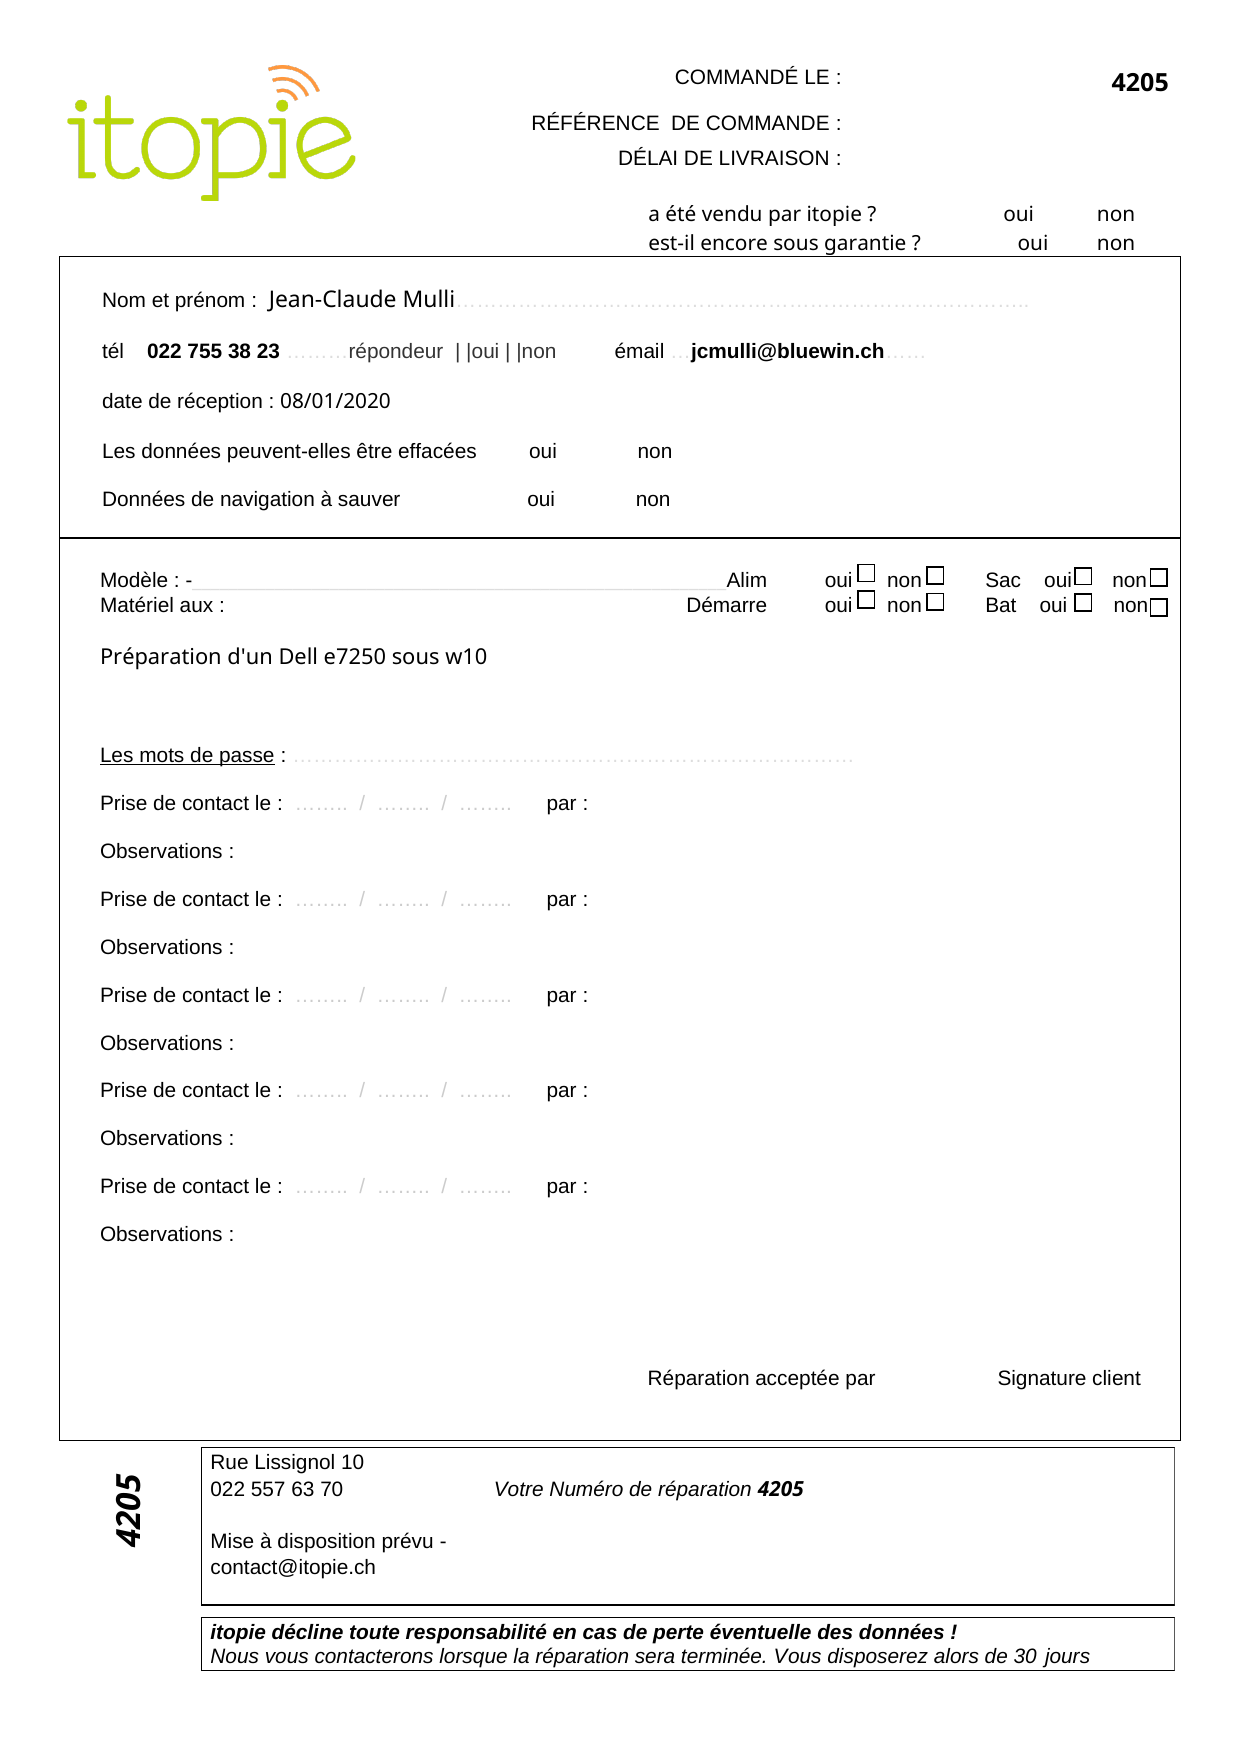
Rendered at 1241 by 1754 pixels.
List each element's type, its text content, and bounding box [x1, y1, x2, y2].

text Observations : [60, 1123, 1180, 1150]
picture [67, 65, 356, 201]
text Observations : [60, 836, 1180, 863]
table_header COMMANDÉ LE : [490, 59, 847, 104]
text est-il encore sous garantie ? oui non [59, 228, 1181, 256]
text Préparation d'un Dell e7250 sous w10 [60, 638, 1180, 671]
text Modèle : - Alim oui non Sac oui non [60, 562, 856, 590]
text Modèle : - Alim oui non Sac oui non [879, 562, 925, 590]
text Données de navigation à sauver oui non [60, 484, 1180, 511]
text Les données peuvent-elles être effacées oui non [60, 436, 1180, 463]
text Réparation acceptée par Signature client [60, 1363, 1180, 1390]
text Observations : [60, 1219, 1180, 1246]
text tél 022 755 38 23 ………répondeur | |oui | |non émail …jcmulli@bluewin.ch…… [60, 335, 1180, 362]
table_header Rue Lissignol 10 022 557 63 70 Votre Numéro de réparation 4205 Mise à disposition prévu - contact@itopie.ch [195, 1441, 1180, 1611]
text Nom et prénom : Jean-Claude Mulli……………………………………………………………………….. [60, 280, 1180, 314]
text Prise de contact le : …….. / …….. / …….. par : [60, 788, 1180, 815]
text Prise de contact le : …….. / …….. / …….. par : [60, 883, 1180, 911]
text Les mots de passe : ……………………………………………………………………… [60, 740, 1180, 767]
text Prise de contact le : …….. / …….. / …….. par : [60, 1171, 1180, 1198]
text Observations : [60, 931, 1180, 958]
table_cell [847, 105, 1180, 140]
table_header 4205 [847, 59, 1180, 104]
table_cell [847, 140, 1180, 175]
table_cell DÉLAI DE LIVRAISON : [490, 140, 847, 175]
table_header 4205 [59, 1441, 195, 1677]
text Prise de contact le : …….. / …….. / …….. par : [60, 1075, 1180, 1102]
text Modèle : - Alim oui non Sac oui non [948, 562, 1180, 590]
text a été vendu par itopie ? oui non [59, 199, 1181, 228]
text date de réception : 08/01/2020 [60, 383, 1180, 415]
table_cell itopie décline toute responsabilité en cas de perte éventuelle des données ! Nous vous contacterons lorsque la réparation sera terminée. Vous disposerez alors de 30 jours [195, 1611, 1180, 1677]
text Prise de contact le : …….. / …….. / …….. par : [60, 979, 1180, 1006]
text Matériel aux : Démarre oui non Bat oui non [60, 590, 1180, 617]
text Observations : [60, 1027, 1180, 1054]
table_cell RÉFÉRENCE DE COMMANDE : [490, 105, 847, 140]
